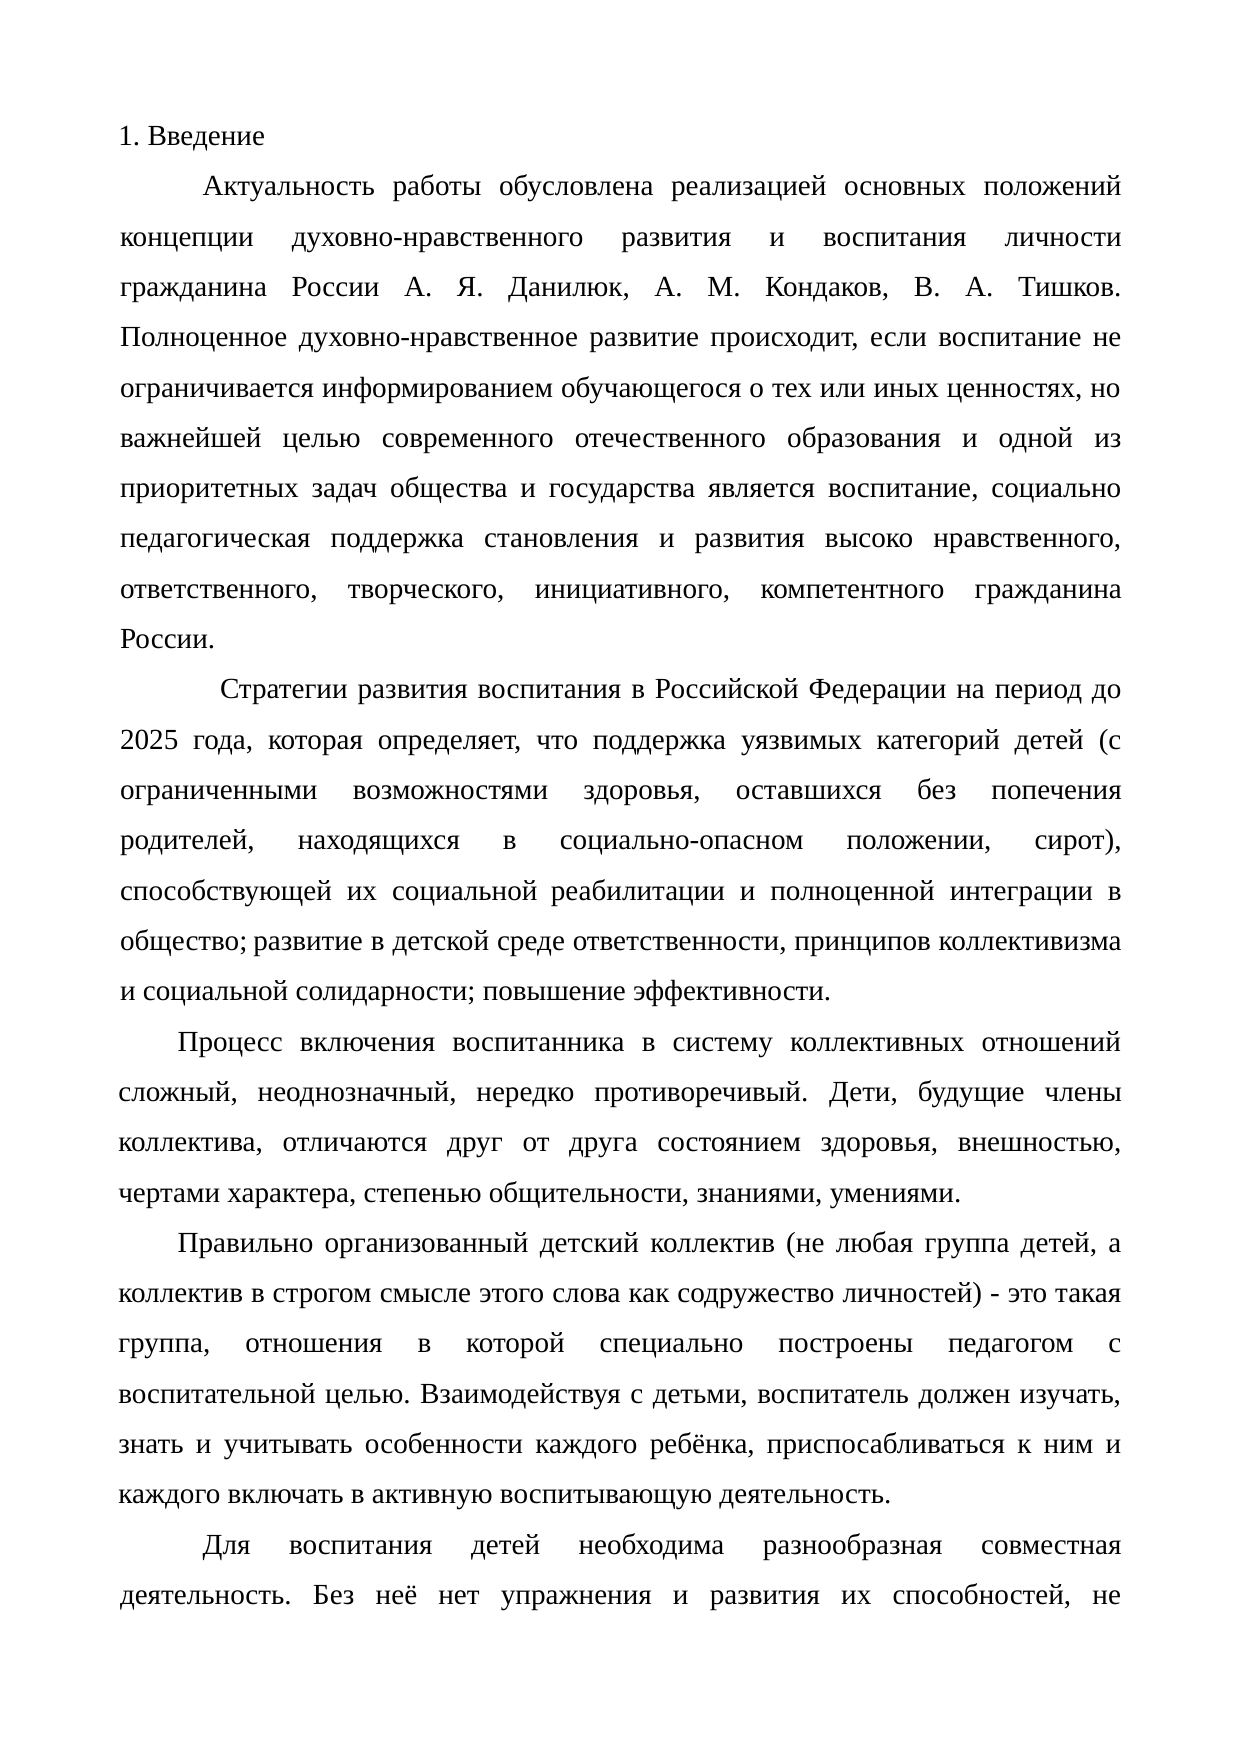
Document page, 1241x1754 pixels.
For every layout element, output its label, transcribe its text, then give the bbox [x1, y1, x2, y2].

text 1. Введение [118, 118, 1122, 152]
text Актуальность работы обусловлена реализацией основных положений концепции духовно-нравственного развития и воспитания личности гражданина России А. Я. Данилюк, А. М. Кондаков, В. А. Тишков. Полноценное духовно-нравственное развитие происходит, если воспитание не ограничивается информированием обучающегося о тех или иных ценностях, но важнейшей целью современного отечественного образования и одной из приоритетных задач общества и государства является воспитание, социально педагогическая поддержка становления и развития высоко нравственного, ответственного, творческого, инициативного, компетентного гражданина России. [120, 168, 1122, 655]
text Для воспитания детей необходима разнообразная совместная деятельность. Без неё нет упражнения и развития их способностей, не [120, 1527, 1122, 1611]
text Процесс включения воспитанника в систему коллективных отношений сложный, неоднозначный, нередко противоречивый. Дети, будущие члены коллектива, отличаются друг от друга состоянием здоровья, внешностью, чертами характера, степенью общительности, знаниями, умениями. [118, 1024, 1122, 1208]
text Правильно организованный детский коллектив (не любая группа детей, а коллектив в строгом смысле этого слова как содружество личностей) - это такая группа, отношения в которой специально построены педагогом с воспитательной целью. Взаимодействуя с детьми, воспитатель должен изучать, знать и учитывать особенности каждого ребёнка, приспосабливаться к ним и каждого включать в активную воспитывающую деятельность. [118, 1225, 1122, 1510]
text Стратегии развития воспитания в Российской Федерации на период до 2025 года, которая определяет, что поддержка уязвимых категорий детей (с ограниченными возможностями здоровья, оставшихся без попечения родителей, находящихся в социально-опасном положении, сирот), способствующей их социальной реабилитации и полноценной интеграции в общество; развитие в детской среде ответственности, принципов коллективизма и социальной солидарности; повышение эффективности. [120, 672, 1122, 1007]
